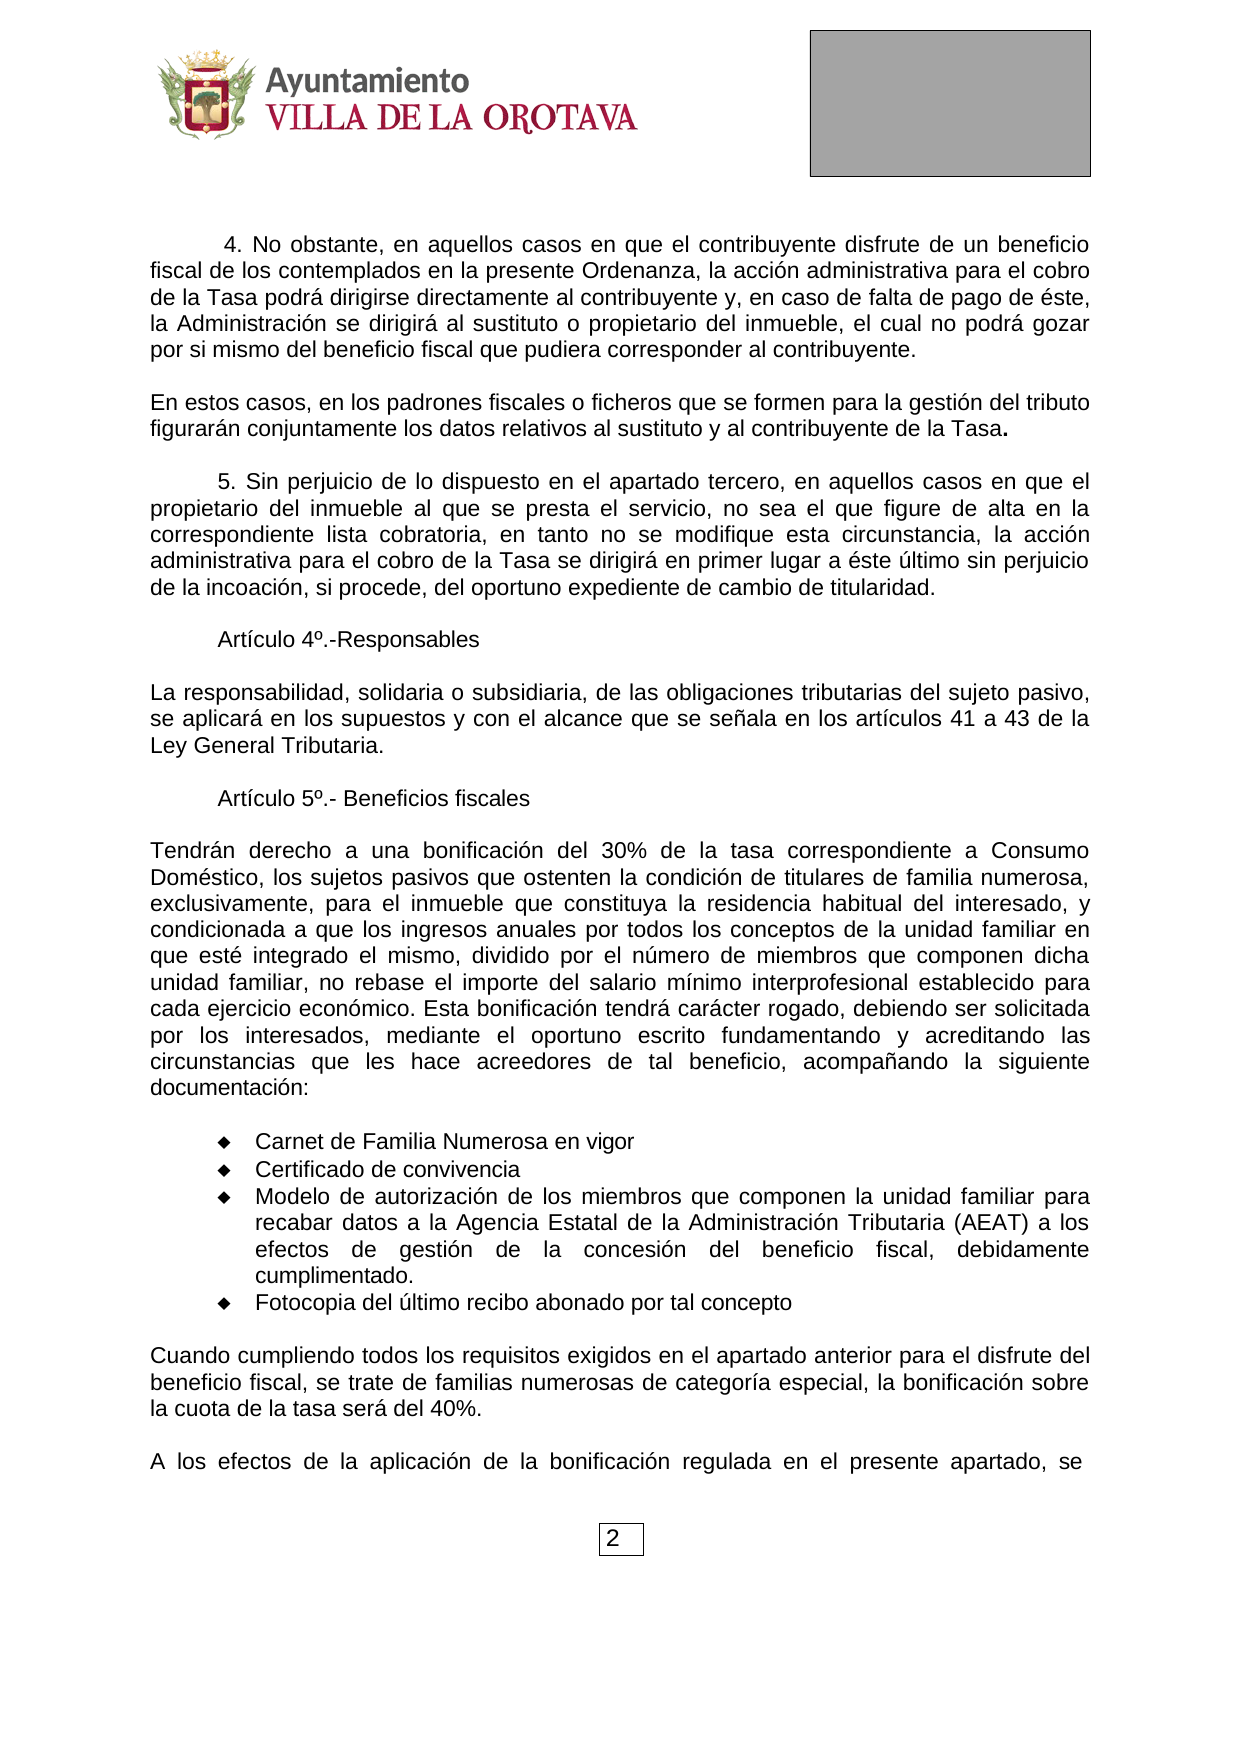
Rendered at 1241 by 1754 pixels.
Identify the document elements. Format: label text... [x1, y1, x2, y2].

list Carnet de Familia Numerosa en vigor [217, 1127, 1109, 1155]
list Certificado de convivencia [217, 1155, 1109, 1183]
picture [144, 42, 646, 150]
list Fotocopia del último recibo abonado por tal concepto [217, 1288, 1109, 1316]
text La responsabilidad, solidaria o subsidiaria, de las obligaciones tributarias del sujeto pasivo, se aplicará en los supuestos y con el alcance que se señala en los artículos 41 a 43 de la Ley General Tributaria. [150, 679, 1091, 758]
text Tendrán derecho a una bonificación del 30% de la tasa correspondiente a Consumo Doméstico, los sujetos pasivos que ostenten la condición de titulares de familia numerosa, exclusivamente, para el inmueble que constituya la residencia habitual del interesado, y condicionada a que los ingresos anuales por todos los conceptos de la unidad familiar en que esté integrado el mismo, dividido por el número de miembros que componen dicha unidad familiar, no rebase el importe del salario mínimo interprofesional establecido para cada ejercicio económico. Esta bonificación tendrá carácter rogado, debiendo ser solicitada por los interesados, mediante el oportuno escrito fundamentando y acreditando las circunstancias que les hace acreedores de tal beneficio, acompañando la siguiente documentación: [150, 837, 1091, 1101]
text Artículo 4º.-Responsables [217, 626, 1109, 653]
text A los efectos de la aplicación de la bonificación regulada en el presente apartado, se [150, 1448, 1109, 1474]
text Artículo 5º.- Beneficios fiscales [217, 784, 1109, 811]
text En estos casos, en los padrones fiscales o ficheros que se formen para la gestión del tributo figurarán conjuntamente los datos relativos al sustituto y al contribuyente de la Tasa. [150, 389, 1090, 442]
list No obstante, en aquellos casos en que el contribuyente disfrute de un beneficio fiscal de los contemplados en la presente Ordenanza, la acción administrativa para el cobro de la Tasa podrá dirigirse directamente al contribuyente y, en caso de falta de pago de éste, la Administración se dirigirá al sustituto o propietario del inmueble, el cual no podrá gozar por si mismo del beneficio fiscal que pudiera corresponder al contribuyente. [150, 231, 1091, 363]
text Cuando cumpliendo todos los requisitos exigidos en el apartado anterior para el disfrute del beneficio fiscal, se trate de familias numerosas de categoría especial, la bonificación sobre la cuota de la tasa será del 40%. [150, 1342, 1091, 1421]
list Modelo de autorización de los miembros que componen la unidad familiar para recabar datos a la Agencia Estatal de la Administración Tributaria (AEAT) a los efectos de gestión de la concesión del beneficio fiscal, debidamente cumplimentado. [217, 1183, 1091, 1288]
list Sin perjuicio de lo dispuesto en el apartado tercero, en aquellos casos en que el propietario del inmueble al que se presta el servicio, no sea el que figure de alta en la correspondiente lista cobratoria, en tanto no se modifique esta circunstancia, la acción administrativa para el cobro de la Tasa se dirigirá en primer lugar a éste último sin perjuicio de la incoación, si procede, del oportuno expediente de cambio de titularidad. [150, 468, 1091, 600]
